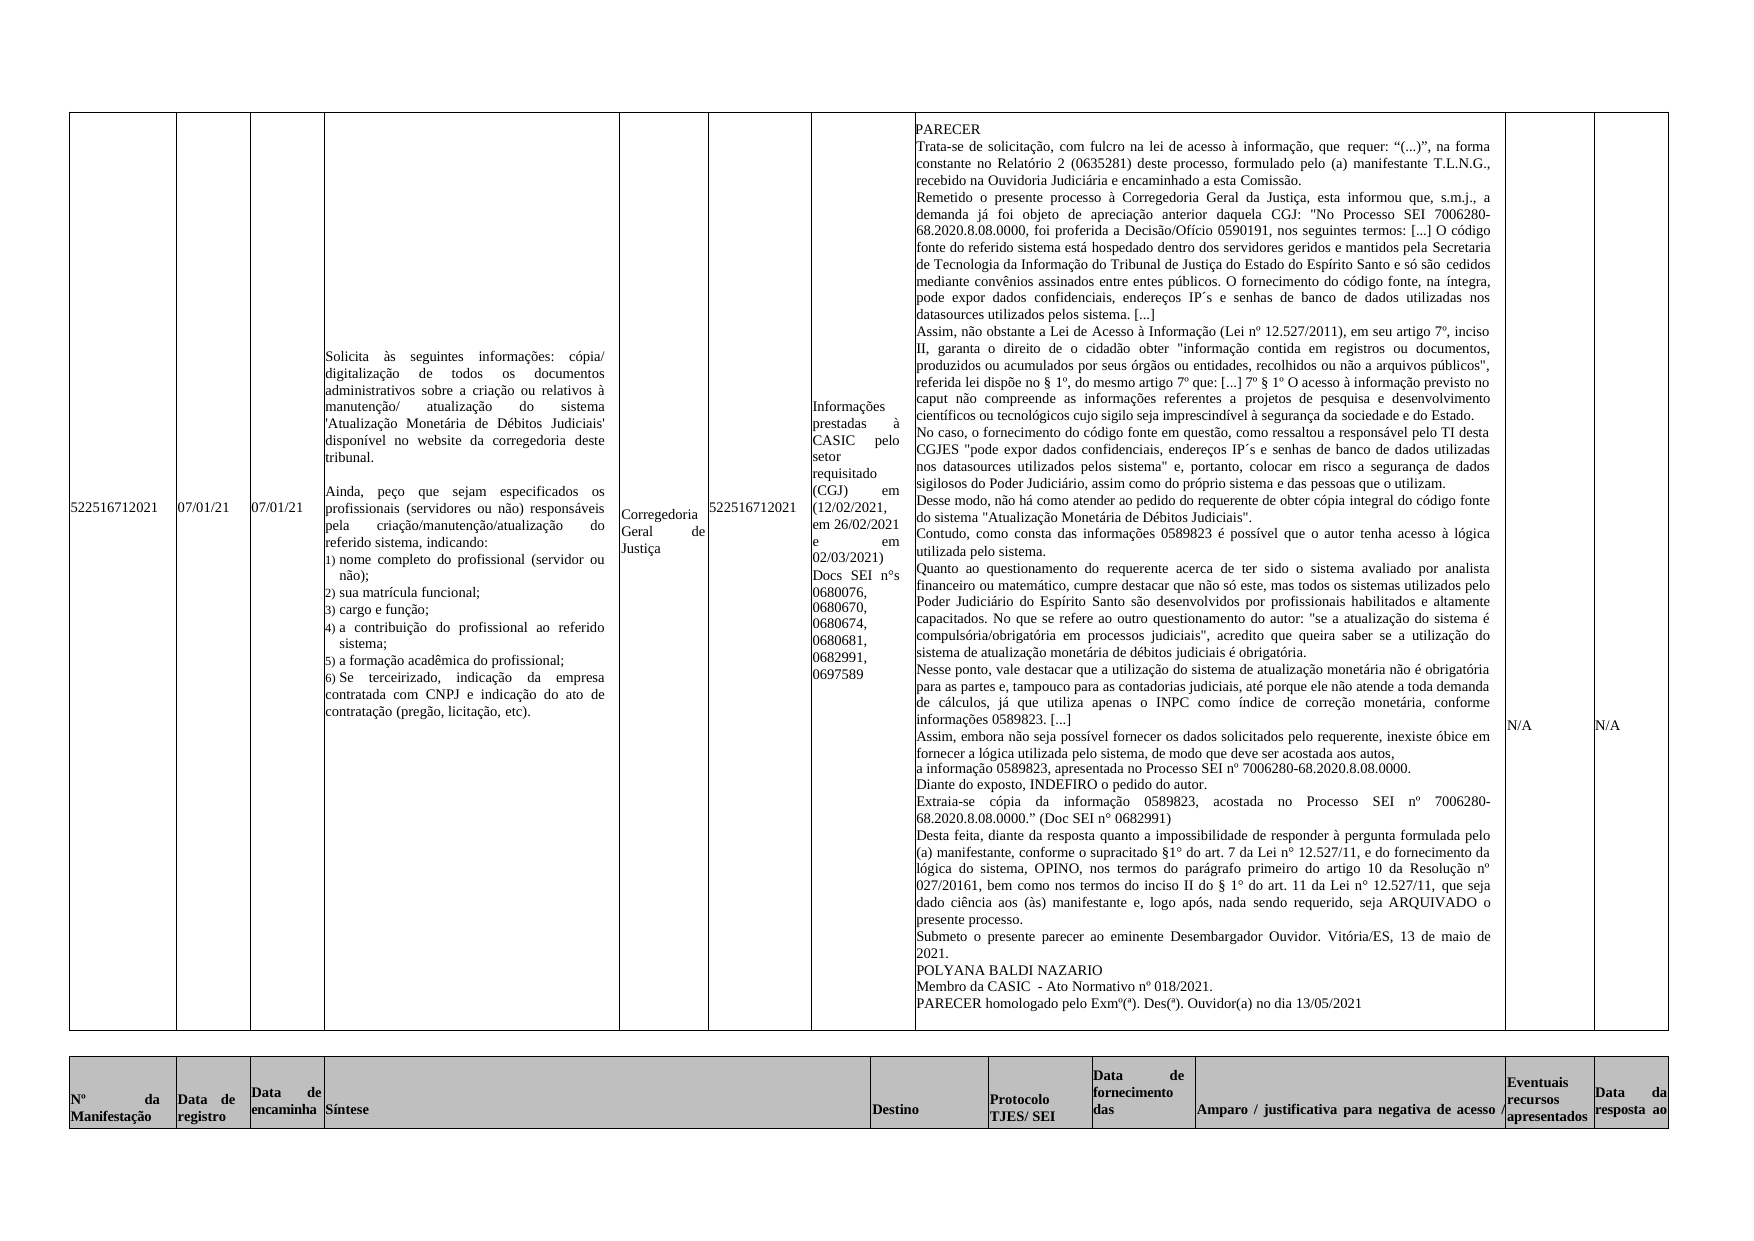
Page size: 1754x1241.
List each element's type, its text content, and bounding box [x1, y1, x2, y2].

table_header Síntese [325, 1057, 870, 1128]
table_header Destino [871, 1057, 988, 1128]
table_header Data de fornecimento das [1093, 1057, 1195, 1128]
table_header Data da resposta ao [1595, 1057, 1668, 1128]
table_cell N/A [1595, 113, 1668, 1030]
table_cell Corregedoria Geral de Justiça [620, 113, 708, 1030]
table_header Amparo / justificativa para negativa de acesso / [1196, 1057, 1505, 1128]
table_header Nº da Manifestação [70, 1057, 176, 1128]
table_cell 522516712021 [70, 113, 176, 1030]
table_header Eventuais recursos apresentados [1506, 1057, 1594, 1128]
table_cell 522516712021 [709, 113, 811, 1030]
table_cell 07/01/21 [177, 113, 250, 1030]
table_cell 07/01/21 [251, 113, 324, 1030]
table_cell Solicita às seguintes informações: cópia/ digitalização de todos os documentos administrativos sobre a criação ou relativos à manutenção/ atualização do sistema 'Atualização Monetária de Débitos Judiciais' disponível no website da corregedoria deste tribunal. Ainda, peço que sejam especificados os profissionais (servidores ou não) responsáveis pela criação/manutenção/atualização do referido sistema, indicando: nome completo do profissional (servidor ou não); sua matrícula funcional; cargo e função; a contribuição do profissional ao referido sistema; a formação acadêmica do profissional; Se terceirizado, indicação da empresa contratada com CNPJ e indicação do ato de contratação (pregão, licitação, etc). [325, 113, 619, 1030]
table_header Protocolo TJES/ SEI [989, 1057, 1092, 1128]
table_cell Informações prestadas à CASIC pelo setor requisitado (CGJ) em (12/02/2021, em 26/02/2021 e em 02/03/2021) Docs SEI n°s 0680076, 0680670, 0680674, 0680681, 0682991, 0697589 [812, 113, 915, 1030]
table_header Data de encaminha [251, 1057, 324, 1128]
table_header Data de registro [177, 1057, 250, 1128]
table_cell PARECER Trata-se de solicitação, com fulcro na lei de acesso à informação, que requer: “(...)”, na forma constante no Relatório 2 (0635281) deste processo, formulado pelo (a) manifestante T.L.N.G., recebido na Ouvidoria Judiciária e encaminhado a esta Comissão. Remetido o presente processo à Corregedoria Geral da Justiça, esta informou que, s.m.j., a demanda já foi objeto de apreciação anterior daquela CGJ: "No Processo SEI 7006280-68.2020.8.08.0000, foi proferida a Decisão/Ofício 0590191, nos seguintes termos: [...] O código fonte do referido sistema está hospedado dentro dos servidores geridos e mantidos pela Secretaria de Tecnologia da Informação do Tribunal de Justiça do Estado do Espírito Santo e só são cedidos mediante convênios assinados entre entes públicos. O fornecimento do código fonte, na íntegra, pode expor dados confidenciais, endereços IP´s e senhas de banco de dados utilizadas nos datasources utilizados pelos sistema. [...] Assim, não obstante a Lei de Acesso à Informação (Lei nº 12.527/2011), em seu artigo 7º, inciso II, garanta o direito de o cidadão obter "informação contida em registros ou documentos, produzidos ou acumulados por seus órgãos ou entidades, recolhidos ou não a arquivos públicos", referida lei dispõe no § 1º, do mesmo artigo 7º que: [...] 7º § 1º O acesso à informação previsto no caput não compreende as informações referentes a projetos de pesquisa e desenvolvimento científicos ou tecnológicos cujo sigilo seja imprescindível à segurança da sociedade e do Estado. No caso, o fornecimento do código fonte em questão, como ressaltou a responsável pelo TI desta CGJES "pode expor dados confidenciais, endereços IP´s e senhas de banco de dados utilizadas nos datasources utilizados pelos sistema" e, portanto, colocar em risco a segurança de dados sigilosos do Poder Judiciário, assim como do próprio sistema e das pessoas que o utilizam. Desse modo, não há como atender ao pedido do requerente de obter cópia integral do código fonte do sistema "Atualização Monetária de Débitos Judiciais". Contudo, como consta das informações 0589823 é possível que o autor tenha acesso à lógica utilizada pelo sistema. Quanto ao questionamento do requerente acerca de ter sido o sistema avaliado por analista financeiro ou matemático, cumpre destacar que não só este, mas todos os sistemas utilizados pelo Poder Judiciário do Espírito Santo são desenvolvidos por profissionais habilitados e altamente capacitados. No que se refere ao outro questionamento do autor: "se a atualização do sistema é compulsória/obrigatória em processos judiciais", acredito que queira saber se a utilização do sistema de atualização monetária de débitos judiciais é obrigatória. Nesse ponto, vale destacar que a utilização do sistema de atualização monetária não é obrigatória para as partes e, tampouco para as contadorias judiciais, até porque ele não atende a toda demanda de cálculos, já que utiliza apenas o INPC como índice de correção monetária, conforme informações 0589823. [...] Assim, embora não seja possível fornecer os dados solicitados pelo requerente, inexiste óbice em fornecer a lógica utilizada pelo sistema, de modo que deve ser acostada aos autos, a informação 0589823, apresentada no Processo SEI nº 7006280-68.2020.8.08.0000. Diante do exposto, INDEFIRO o pedido do autor. Extraia-se cópia da informação 0589823, acostada no Processo SEI nº 7006280-68.2020.8.08.0000.” (Doc SEI n° 0682991) Desta feita, diante da resposta quanto a impossibilidade de responder à pergunta formulada pelo (a) manifestante, conforme o supracitado §1° do art. 7 da Lei n° 12.527/11, e do fornecimento da lógica do sistema, OPINO, nos termos do parágrafo primeiro do artigo 10 da Resolução nº 027/20161, bem como nos termos do inciso II do § 1° do art. 11 da Lei n° 12.527/11, que seja dado ciência aos (às) manifestante e, logo após, nada sendo requerido, seja ARQUIVADO o presente processo. Submeto o presente parecer ao eminente Desembargador Ouvidor. Vitória/ES, 13 de maio de 2021. POLYANA BALDI NAZARIO Membro da CASIC - Ato Normativo nº 018/2021. PARECER homologado pelo Exmº(ª). Des(ª). Ouvidor(a) no dia 13/05/2021 [916, 113, 1505, 1030]
table_cell N/A [1506, 113, 1594, 1030]
